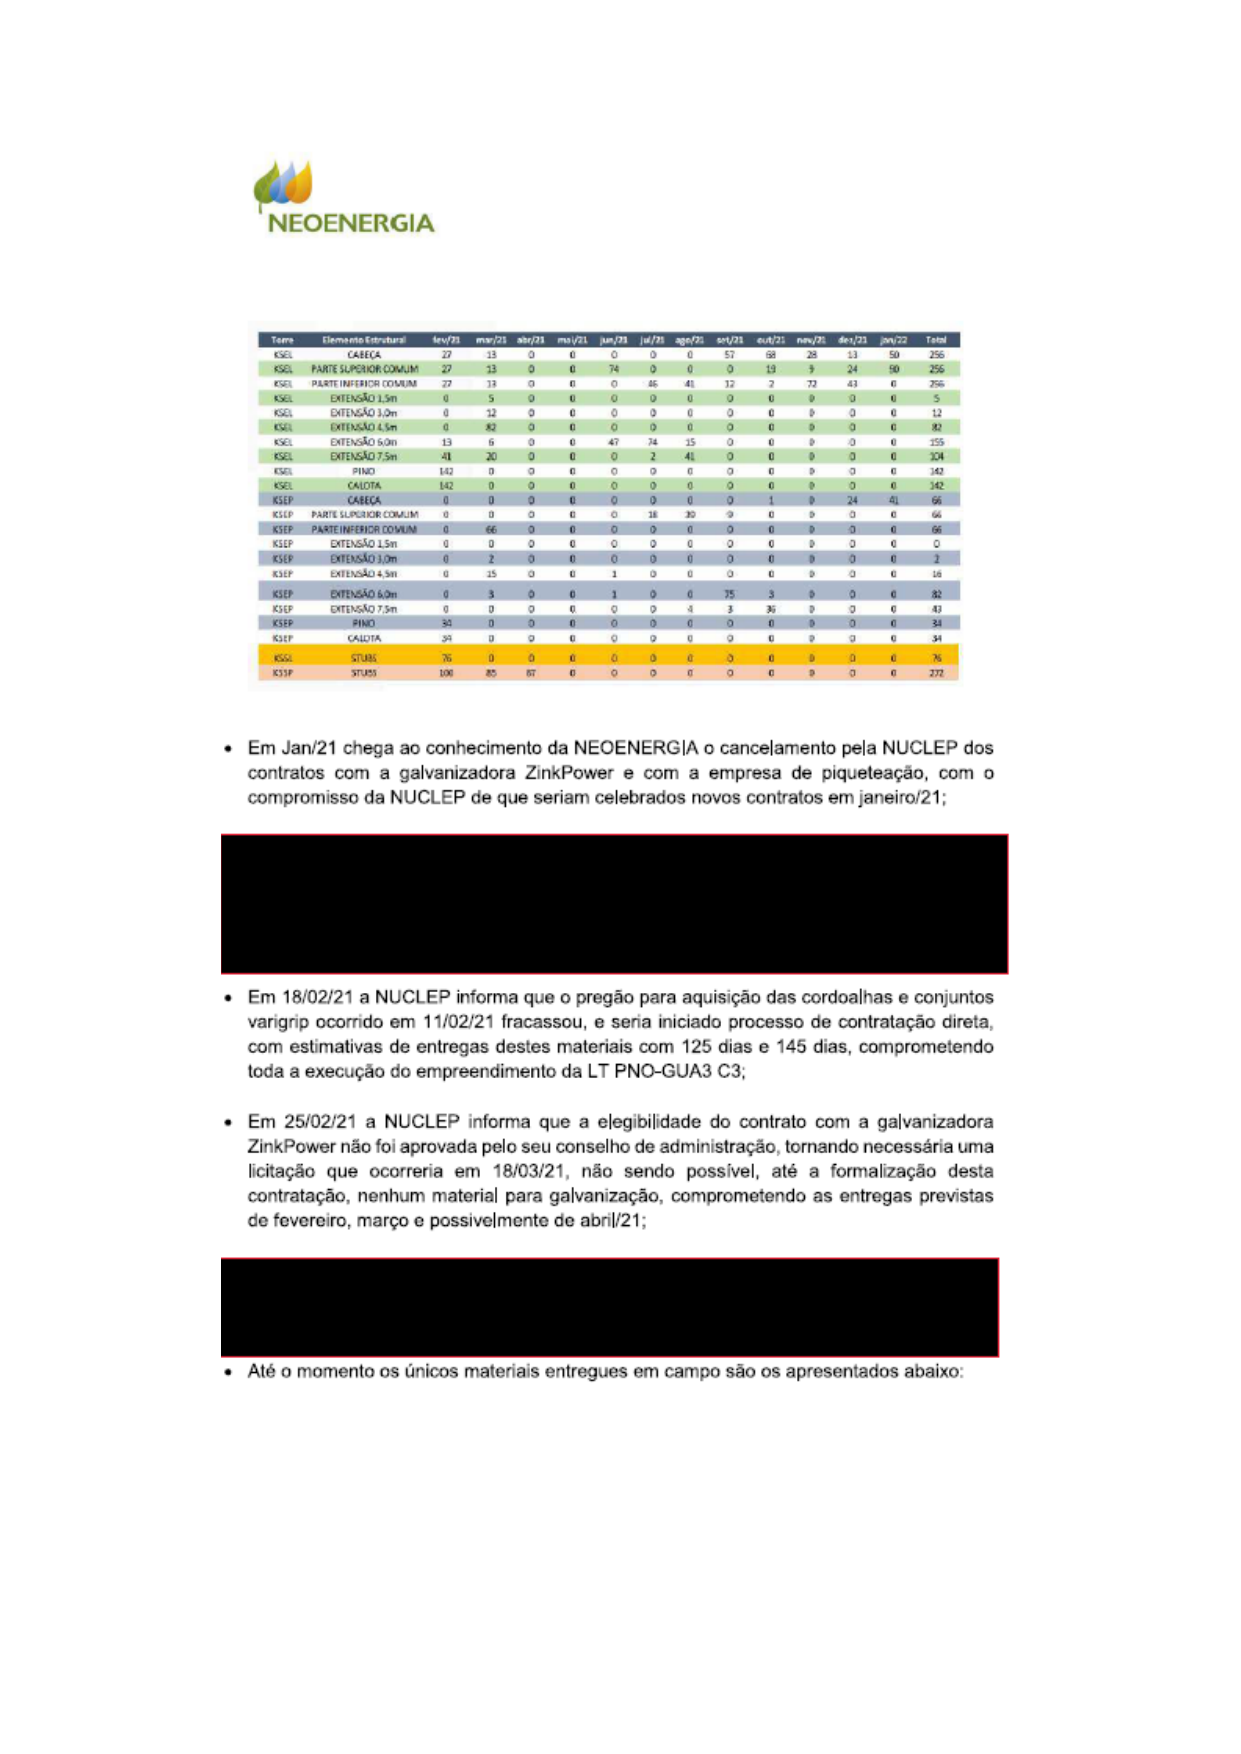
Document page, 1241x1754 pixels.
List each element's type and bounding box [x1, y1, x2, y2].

picture [221, 146, 1020, 1433]
